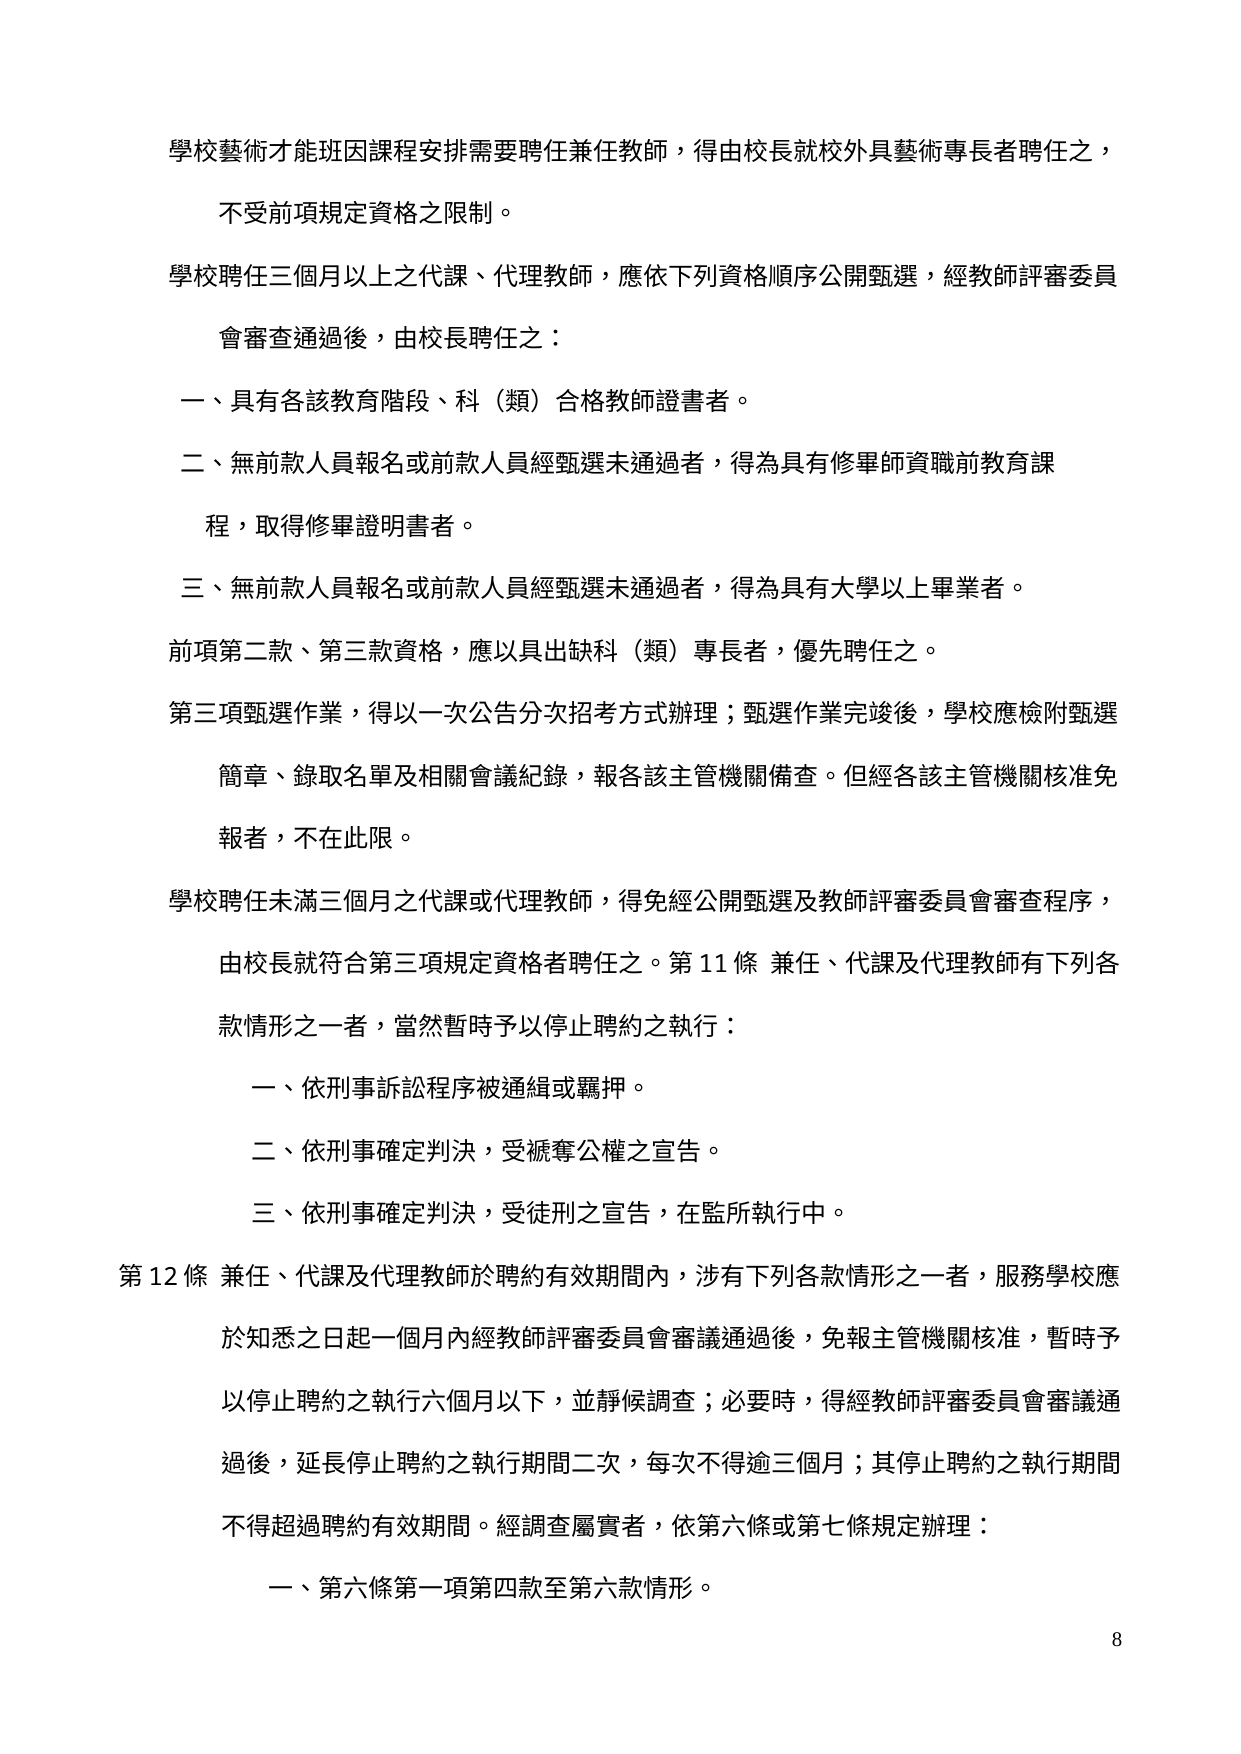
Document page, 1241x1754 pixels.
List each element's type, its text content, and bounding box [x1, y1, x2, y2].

text 三、無前款人員報名或前款人員經甄選未通過者，得為具有大學以上畢業者。 [118, 545, 1122, 608]
text 二、依刑事確定判決，受褫奪公權之宣告。 [218, 1108, 1122, 1170]
text 第三項甄選作業，得以一次公告分次招考方式辦理；甄選作業完竣後，學校應檢附甄選簡章、錄取名單及相關會議紀錄，報各該主管機關備查。但經各該主管機關核准免報者，不在此限。 [118, 670, 1122, 858]
text 學校藝術才能班因課程安排需要聘任兼任教師，得由校長就校外具藝術專長者聘任之，不受前項規定資格之限制。 [118, 108, 1122, 233]
text 學校聘任三個月以上之代課、代理教師，應依下列資格順序公開甄選，經教師評審委員會審查通過後，由校長聘任之： [118, 233, 1122, 358]
text 三、依刑事確定判決，受徒刑之宣告，在監所執行中。 [218, 1170, 1122, 1233]
text 學校聘任未滿三個月之代課或代理教師，得免經公開甄選及教師評審委員會審查程序，由校長就符合第三項規定資格者聘任之。第11條 兼任、代課及代理教師有下列各款情形之一者，當然暫時予以停止聘約之執行： [118, 858, 1122, 1045]
text 一、第六條第一項第四款至第六款情形。 [118, 1545, 1122, 1608]
text 一、具有各該教育階段、科（類）合格教師證書者。 [118, 358, 1122, 420]
text 第12條 兼任、代課及代理教師於聘約有效期間內，涉有下列各款情形之一者，服務學校應於知悉之日起一個月內經教師評審委員會審議通過後，免報主管機關核准，暫時予以停止聘約之執行六個月以下，並靜候調查；必要時，得經教師評審委員會審議通過後，延長停止聘約之執行期間二次，每次不得逾三個月；其停止聘約之執行期間不得超過聘約有效期間。經調查屬實者，依第六條或第七條規定辦理： [118, 1233, 1122, 1545]
text 二、無前款人員報名或前款人員經甄選未通過者，得為具有修畢師資職前教育課 [118, 420, 1122, 483]
text 程，取得修畢證明書者。 [118, 483, 1122, 545]
text 一、依刑事訴訟程序被通緝或羈押。 [218, 1045, 1122, 1108]
text 前項第二款、第三款資格，應以具出缺科（類）專長者，優先聘任之。 [118, 608, 1122, 670]
